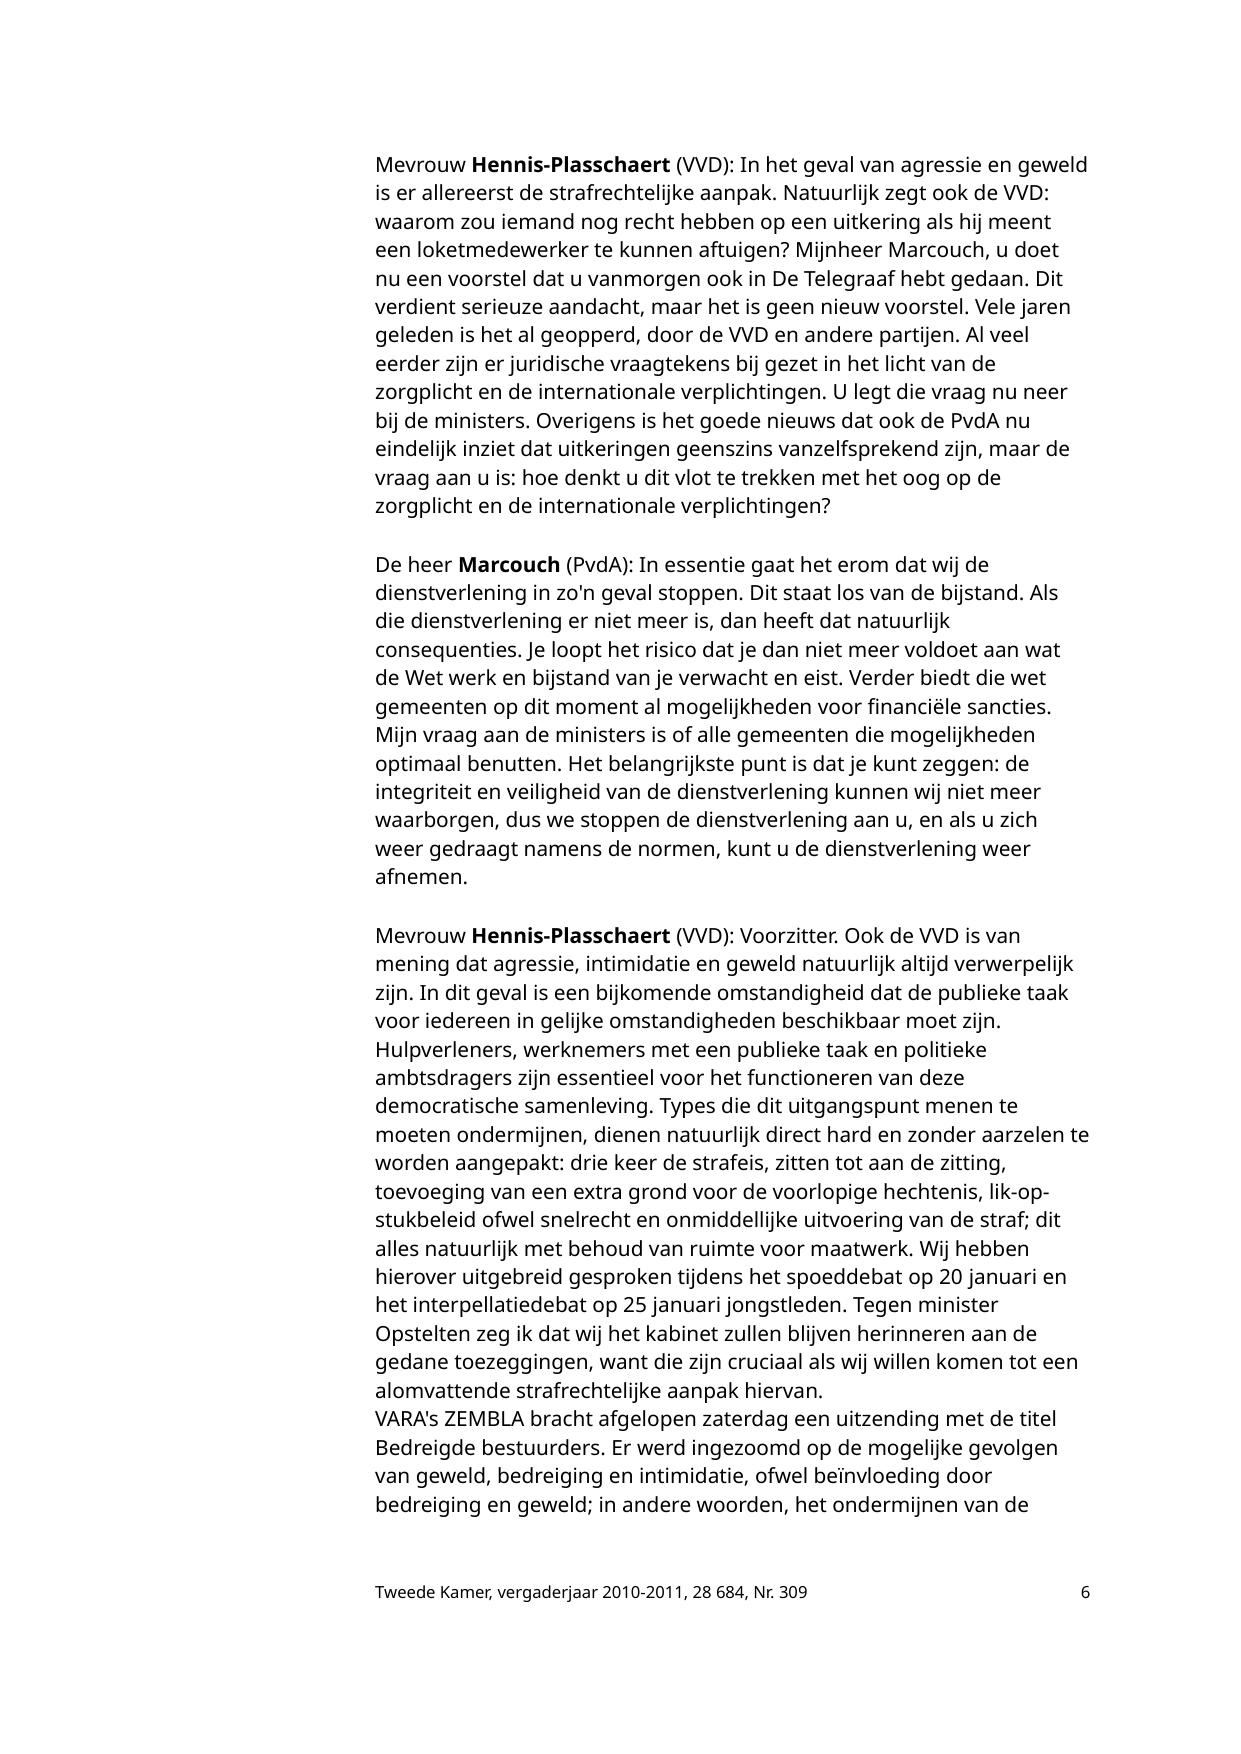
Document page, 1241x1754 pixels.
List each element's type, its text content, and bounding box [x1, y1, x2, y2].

text Mevrouw Hennis-Plasschaert (VVD): In het geval van agressie en geweld is er allereerst de strafrechtelijke aanpak. Natuurlijk zegt ook de VVD: waarom zou iemand nog recht hebben op een uitkering als hij meent een loketmedewerker te kunnen aftuigen? Mijnheer Marcouch, u doet nu een voorstel dat u vanmorgen ook in De Telegraaf hebt gedaan. Dit verdient serieuze aandacht, maar het is geen nieuw voorstel. Vele jaren geleden is het al geopperd, door de VVD en andere partijen. Al veel eerder zijn er juridische vraagtekens bij gezet in het licht van de zorgplicht en de internationale verplichtingen. U legt die vraag nu neer bij de ministers. Overigens is het goede nieuws dat ook de PvdA nu eindelijk inziet dat uitkeringen geenszins vanzelfsprekend zijn, maar de vraag aan u is: hoe denkt u dit vlot te trekken met het oog op de zorgplicht en de internationale verplichtingen? [375, 150, 1090, 520]
text VARA's ZEMBLA bracht afgelopen zaterdag een uitzending met de titel Bedreigde bestuurders. Er werd ingezoomd op de mogelijke gevolgen van geweld, bedreiging en intimidatie, ofwel beïnvloeding door bedreiging en geweld; in andere woorden, het ondermijnen van de [375, 1404, 1090, 1518]
text De heer Marcouch (PvdA): In essentie gaat het erom dat wij de dienstverlening in zo'n geval stoppen. Dit staat los van de bijstand. Als die dienstverlening er niet meer is, dan heeft dat natuurlijk consequenties. Je loopt het risico dat je dan niet meer voldoet aan wat de Wet werk en bijstand van je verwacht en eist. Verder biedt die wet gemeenten op dit moment al mogelijkheden voor financiële sancties. Mijn vraag aan de ministers is of alle gemeenten die mogelijkheden optimaal benutten. Het belangrijkste punt is dat je kunt zeggen: de integriteit en veiligheid van de dienstverlening kunnen wij niet meer waarborgen, dus we stoppen de dienstverlening aan u, en als u zich weer gedraagt namens de normen, kunt u de dienstverlening weer afnemen. [375, 550, 1090, 891]
text Mevrouw Hennis-Plasschaert (VVD): Voorzitter. Ook de VVD is van mening dat agressie, intimidatie en geweld natuurlijk altijd verwerpelijk zijn. In dit geval is een bijkomende omstandigheid dat de publieke taak voor iedereen in gelijke omstandigheden beschikbaar moet zijn. Hulpverleners, werknemers met een publieke taak en politieke ambtsdragers zijn essentieel voor het functioneren van deze democratische samenleving. Types die dit uitgangspunt menen te moeten ondermijnen, dienen natuurlijk direct hard en zonder aarzelen te worden aangepakt: drie keer de strafeis, zitten tot aan de zitting, toevoeging van een extra grond voor de voorlopige hechtenis, lik-op-stukbeleid ofwel snelrecht en onmiddellijke uitvoering van de straf; dit alles natuurlijk met behoud van ruimte voor maatwerk. Wij hebben hierover uitgebreid gesproken tijdens het spoeddebat op 20 januari en het interpellatiedebat op 25 januari jongstleden. Tegen minister Opstelten zeg ik dat wij het kabinet zullen blijven herinneren aan de gedane toezeggingen, want die zijn cruciaal als wij willen komen tot een alomvattende strafrechtelijke aanpak hiervan. [375, 921, 1090, 1404]
